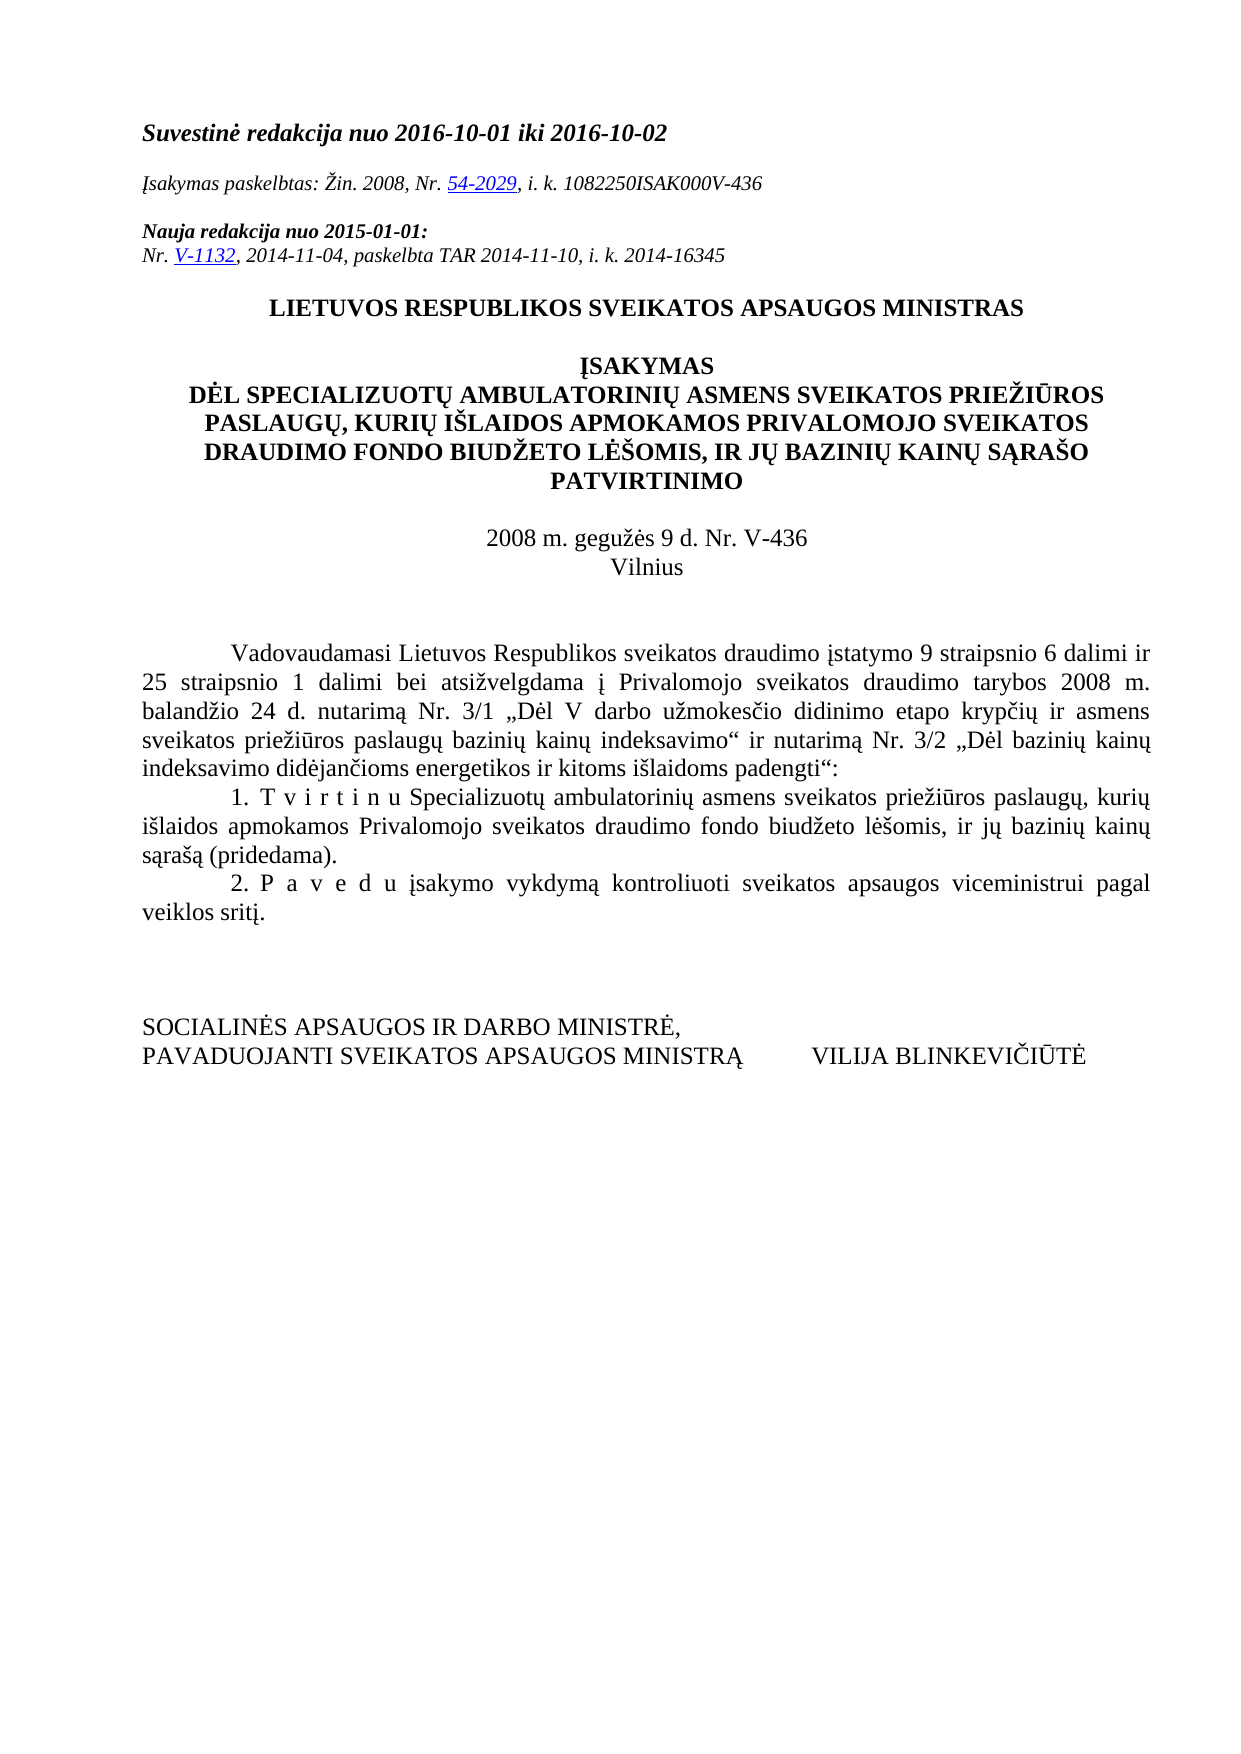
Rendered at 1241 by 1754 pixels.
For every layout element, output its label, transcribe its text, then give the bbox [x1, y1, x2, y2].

text ĮSAKYMAS [142, 351, 1152, 380]
text DĖL SPECIALIZUOTŲ AMBULATORINIŲ ASMENS SVEIKATOS PRIEŽIŪROS PASLAUGŲ, KURIŲ IŠLAIDOS APMOKAMOS PRIVALOMOJO SVEIKATOS DRAUDIMO FONDO BIUDŽETO LĖŠOMIS, IR JŲ BAZINIŲ KAINŲ SĄRAŠO PATVIRTINIMO [142, 380, 1152, 495]
text Suvestinė redakcija nuo 2016-10-01 iki 2016-10-02 [142, 118, 1152, 147]
text 1. T v i r t i n u Specializuotų ambulatorinių asmens sveikatos priežiūros paslaugų, kurių išlaidos apmokamos Privalomojo sveikatos draudimo fondo biudžeto lėšomis, ir jų bazinių kainų sąrašą (pridedama). [142, 782, 1152, 868]
text Įsakymas paskelbtas: Žin. 2008, Nr. 54-2029, i. k. 1082250ISAK000V-436 [142, 171, 1152, 195]
text Nr. V-1132, 2014-11-04, paskelbta TAR 2014-11-10, i. k. 2014-16345 [142, 243, 1152, 267]
text 2. P a v e d u įsakymo vykdymą kontroliuoti sveikatos apsaugos viceministrui pagal veiklos sritį. [142, 868, 1152, 926]
text Vadovaudamasi Lietuvos Respublikos sveikatos draudimo įstatymo 9 straipsnio 6 dalimi ir 25 straipsnio 1 dalimi bei atsižvelgdama į Privalomojo sveikatos draudimo tarybos 2008 m. balandžio 24 d. nutarimą Nr. 3/1 „Dėl V darbo užmokesčio didinimo etapo krypčių ir asmens sveikatos priežiūros paslaugų bazinių kainų indeksavimo“ ir nutarimą Nr. 3/2 „Dėl bazinių kainų indeksavimo didėjančioms energetikos ir kitoms išlaidoms padengti“: [142, 638, 1152, 782]
text PAVADUOJANTI SVEIKATOS APSAUGOS MINISTRĄ VILIJA BLINKEVIČIŪTĖ [142, 1041, 1152, 1070]
text Vilnius [142, 552, 1152, 581]
text 2008 m. gegužės 9 d. Nr. V-436 [142, 523, 1152, 552]
text SOCIALINĖS APSAUGOS IR DARBO MINISTRĖ, [142, 1012, 1152, 1041]
text LIETUVOS RESPUBLIKOS SVEIKATOS APSAUGOS MINISTRAS [142, 293, 1152, 322]
text Nauja redakcija nuo 2015-01-01: [142, 219, 1152, 243]
